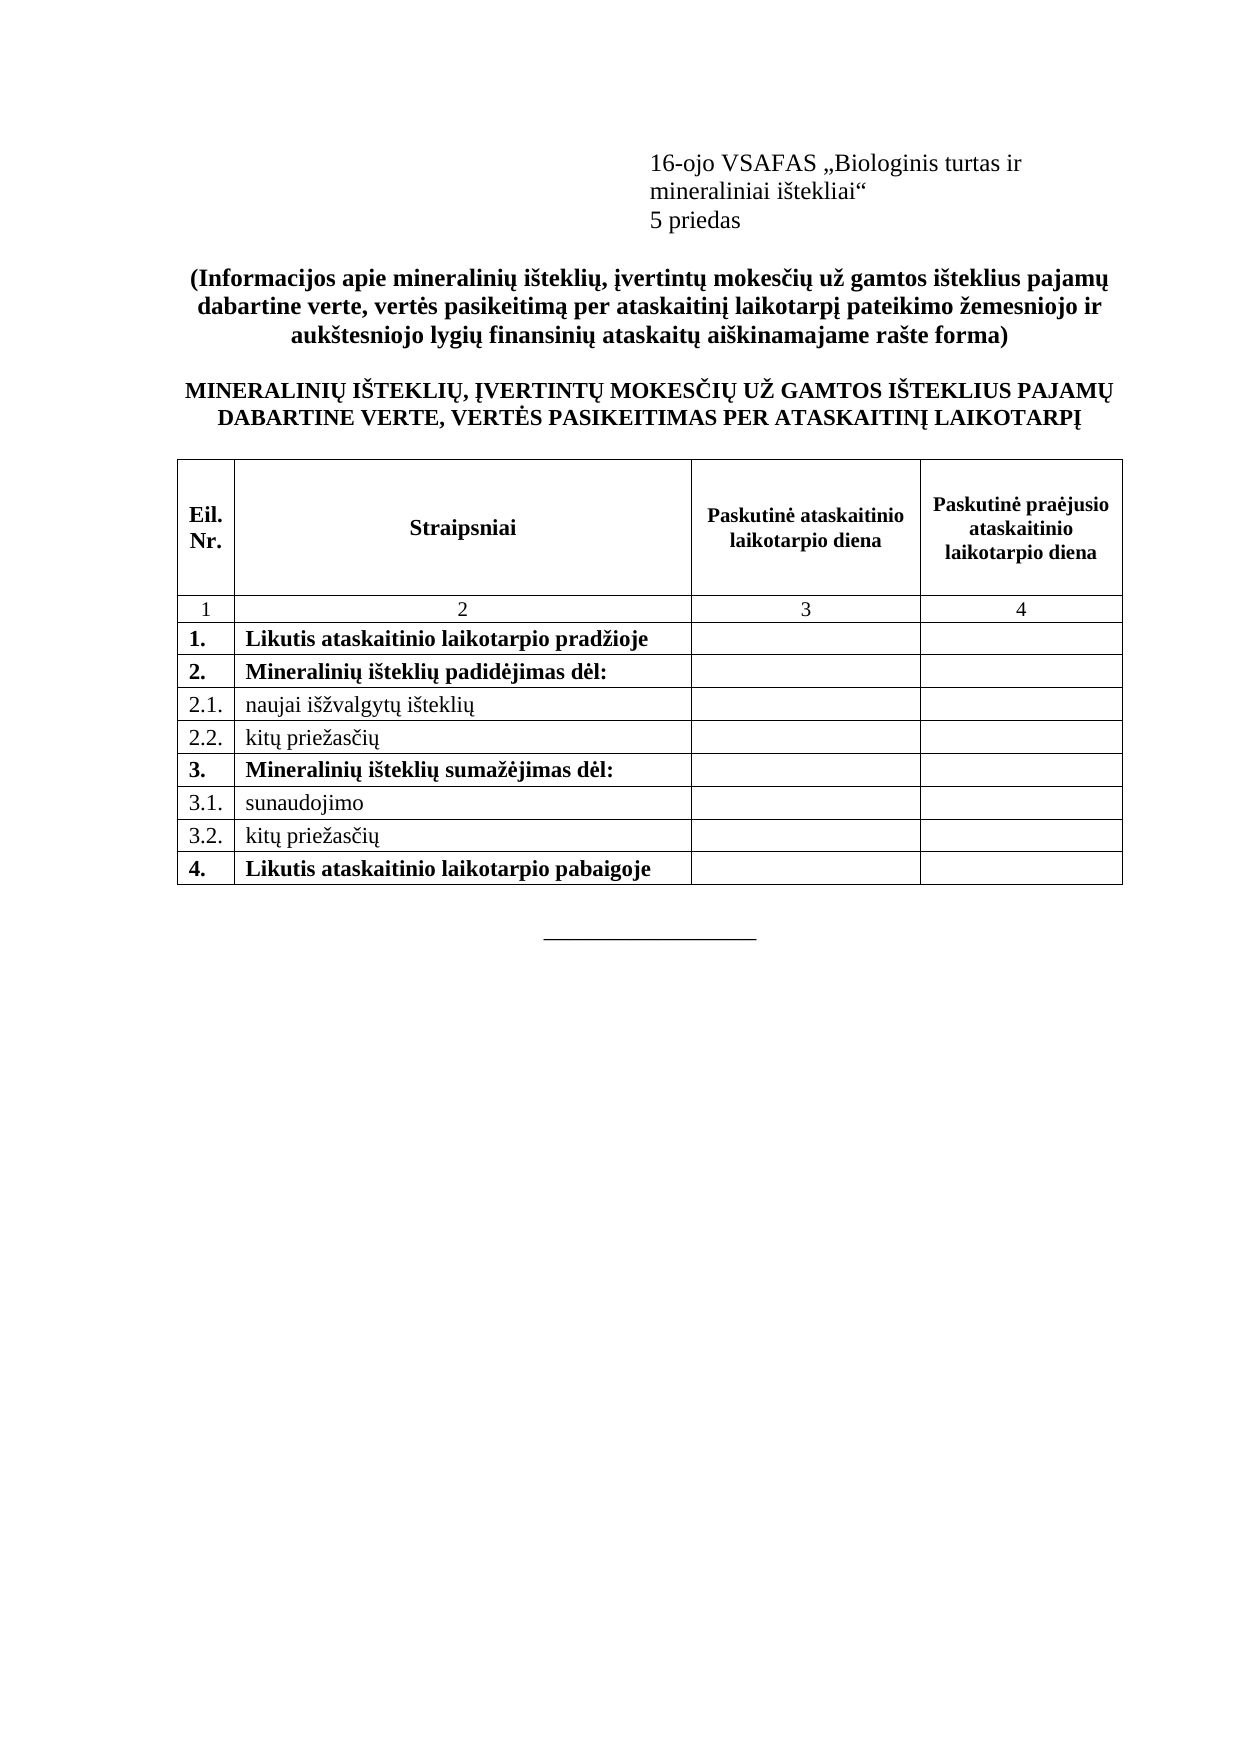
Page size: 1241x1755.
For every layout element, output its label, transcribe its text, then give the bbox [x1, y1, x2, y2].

table_cell kitų priežasčių [235, 721, 691, 753]
table_header Paskutinė praėjusio ataskaitinio laikotarpio diena [921, 460, 1122, 595]
table_cell [921, 721, 1122, 753]
table_cell [921, 623, 1122, 654]
table_cell [692, 787, 920, 818]
table_cell 3.1. [178, 787, 234, 818]
table_cell [921, 820, 1122, 851]
table_cell [692, 623, 920, 654]
table_cell 1 [178, 596, 234, 622]
table_cell [692, 754, 920, 786]
table_cell 3. [178, 754, 234, 786]
table_cell [692, 721, 920, 753]
table_cell Mineralinių išteklių padidėjimas dėl: [235, 655, 691, 687]
table_cell [921, 852, 1122, 884]
text _________________ [177, 914, 1122, 943]
table_cell Mineralinių išteklių sumažėjimas dėl: [235, 754, 691, 786]
table_header Straipsniai [235, 460, 691, 595]
table_cell 2 [235, 596, 691, 622]
text 5 priedas [649, 205, 1122, 234]
text (Informacijos apie mineralinių išteklių, įvertintų mokesčių už gamtos išteklius pajamų dabartine verte, vertės pasikeitimą per ataskaitinį laikotarpį pateikimo žemesniojo ir aukštesniojo lygių finansinių ataskaitų aiškinamajame rašte forma) [177, 263, 1122, 349]
text 16-ojo VSAFAS „Biologinis turtas ir mineraliniai ištekliai“ [649, 148, 1122, 205]
table_cell 2.1. [178, 688, 234, 720]
table_cell [921, 754, 1122, 786]
table_cell [921, 688, 1122, 720]
table_cell [692, 688, 920, 720]
table_cell Likutis ataskaitinio laikotarpio pabaigoje [235, 852, 691, 884]
table_cell 1. [178, 623, 234, 654]
table_header Paskutinė ataskaitinio laikotarpio diena [692, 460, 920, 595]
table_cell 4 [921, 596, 1122, 622]
table_cell 2.2. [178, 721, 234, 753]
table_cell 4. [178, 852, 234, 884]
table_cell 3 [692, 596, 920, 622]
table_cell 3.2. [178, 820, 234, 851]
table_cell [692, 655, 920, 687]
table_cell Likutis ataskaitinio laikotarpio pradžioje [235, 623, 691, 654]
table_cell kitų priežasčių [235, 820, 691, 851]
table_cell [921, 787, 1122, 818]
table_cell [692, 820, 920, 851]
table_cell [692, 852, 920, 884]
table_cell sunaudojimo [235, 787, 691, 818]
table_cell naujai išžvalgytų išteklių [235, 688, 691, 720]
table_cell [921, 655, 1122, 687]
text MINERALINIŲ IŠTEKLIŲ, ĮVERTINTŲ MOKESČIŲ UŽ GAMTOS IŠTEKLIUS PAJAMŲ DABARTINE VERTE, VERTĖS PASIKEITIMAS PER ATASKAITINĮ LAIKOTARPĮ [177, 378, 1122, 430]
table_cell 2. [178, 655, 234, 687]
table_header Eil. Nr. [178, 460, 234, 595]
